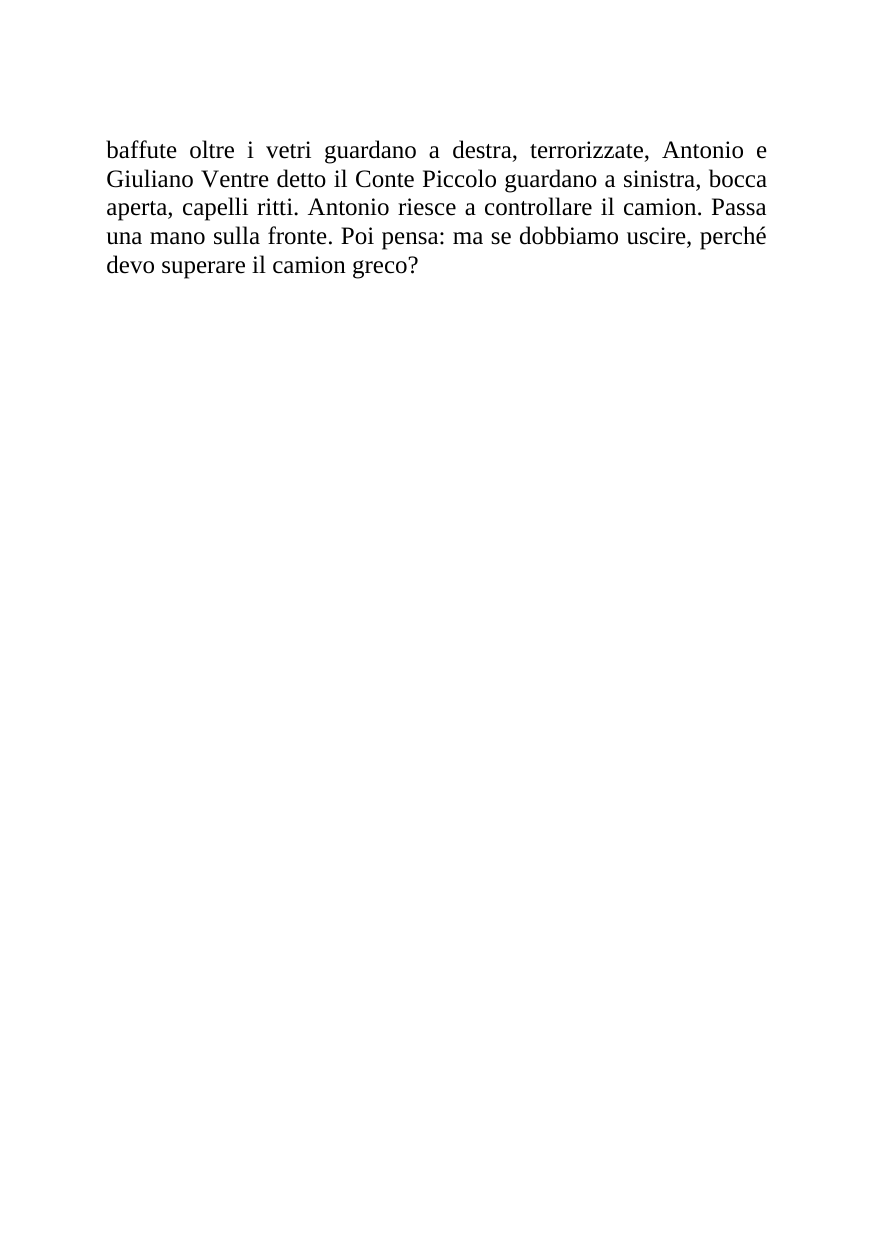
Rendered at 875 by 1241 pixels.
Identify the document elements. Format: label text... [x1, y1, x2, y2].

text baffute oltre i vetri guardano a destra, terrorizzate, Antonio e Giuliano Ventre detto il Conte Piccolo guardano a sinistra, bocca aperta, capelli ritti. Antonio riesce a controllare il camion. Passa una mano sulla fronte. Poi pensa: ma se dobbiamo uscire, perché devo superare il camion greco? [106, 135, 768, 279]
